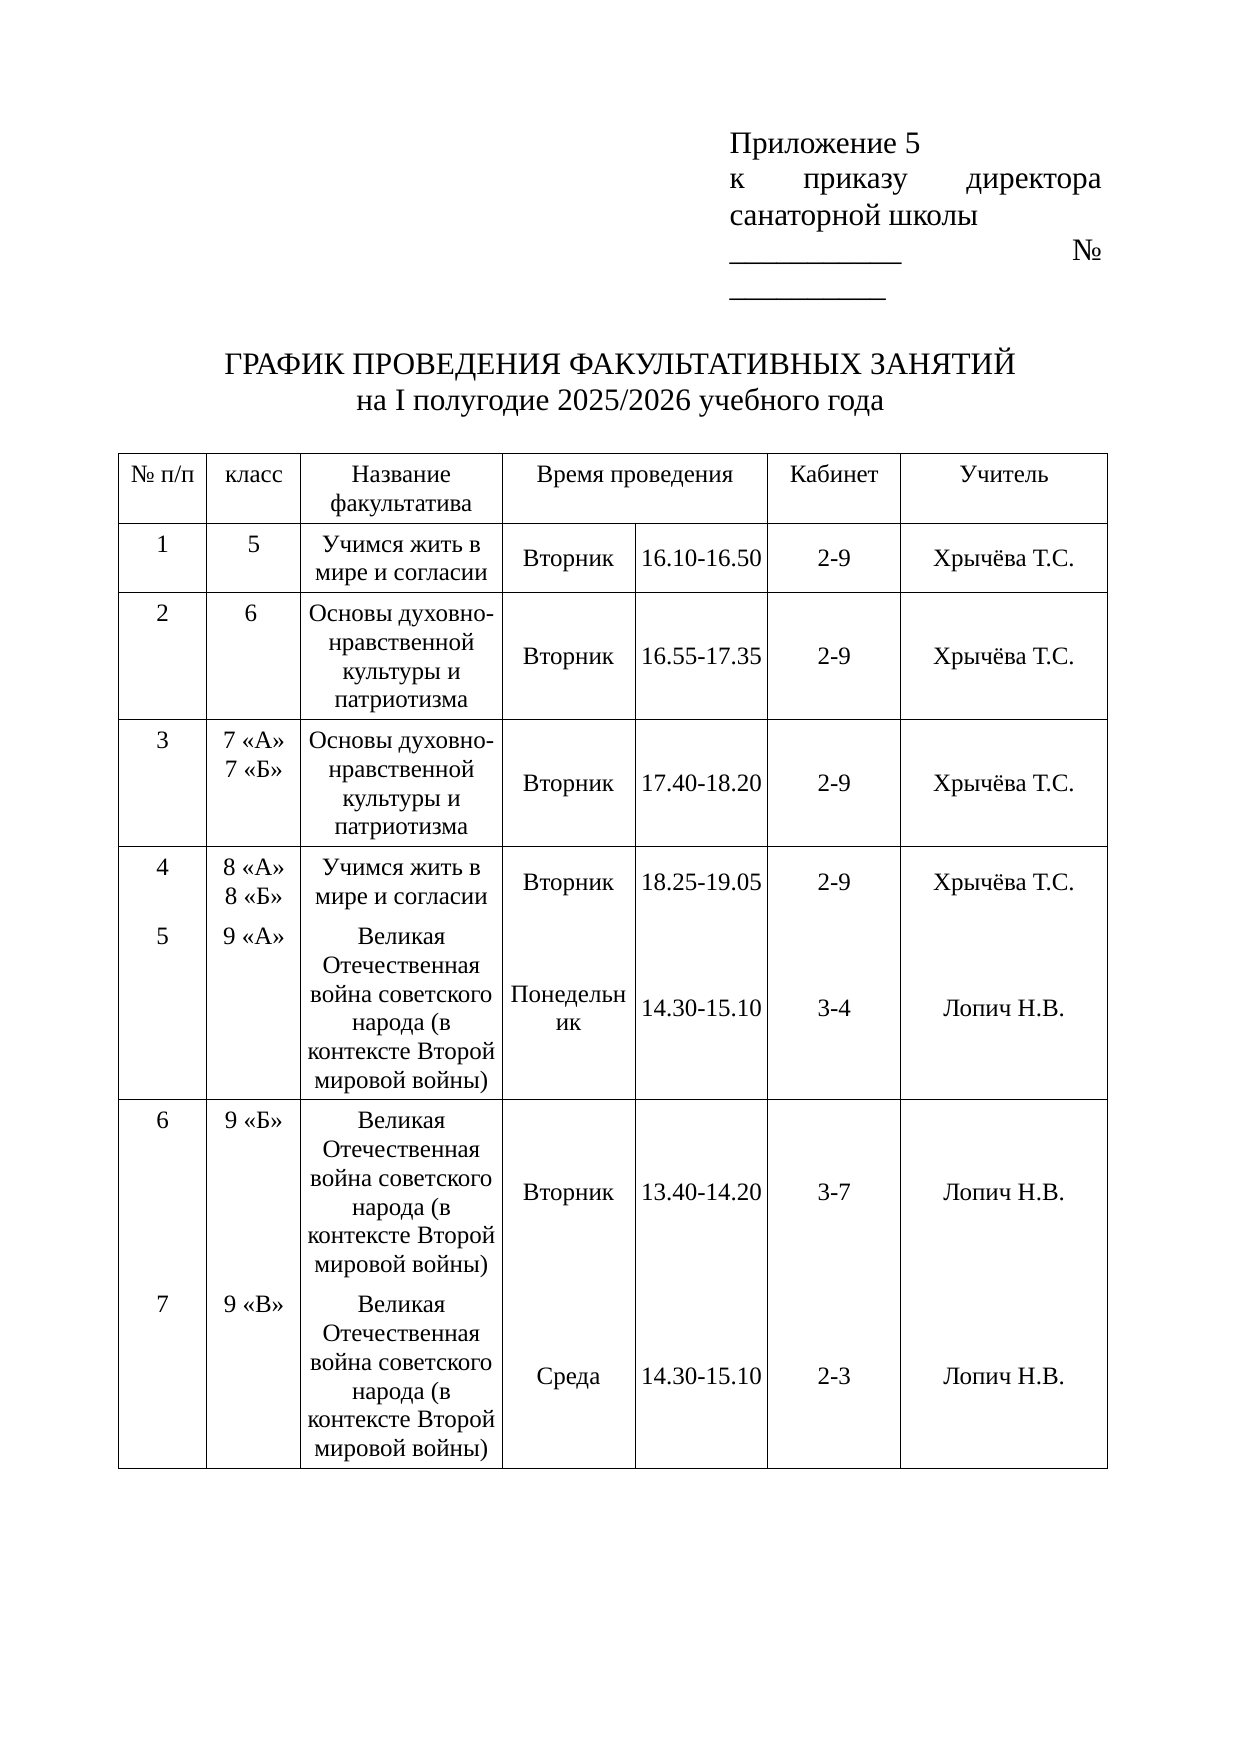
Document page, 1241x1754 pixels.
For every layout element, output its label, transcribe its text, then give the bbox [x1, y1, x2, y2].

table_cell 9 «Б» [207, 1100, 300, 1284]
table_cell Хрычёва Т.С. [901, 847, 1107, 915]
table_header Время проведения [503, 454, 767, 522]
table_cell Хрычёва Т.С. [901, 720, 1107, 846]
table_cell 8 «А» 8 «Б» [207, 847, 300, 915]
table_cell 14.30-15.10 [636, 915, 767, 1099]
table_cell 9 «В» [207, 1284, 300, 1468]
text на I полугодие 2025/2026 учебного года [118, 381, 1122, 417]
table_cell Хрычёва Т.С. [901, 524, 1107, 592]
table_cell 1 [119, 524, 206, 592]
table_cell 2-9 [768, 593, 900, 719]
table_header Название факультатива [301, 454, 502, 522]
table_cell 2-9 [768, 720, 900, 846]
table_cell 7 «А» 7 «Б» [207, 720, 300, 846]
table_cell 18.25-19.05 [636, 847, 767, 915]
table_cell 6 [119, 1100, 206, 1284]
table_cell Хрычёва Т.С. [901, 593, 1107, 719]
table_cell Основы духовно-нравственной культуры и патриотизма [301, 593, 502, 719]
table_cell 16.10-16.50 [636, 524, 767, 592]
table_cell Учимся жить в мире и согласии [301, 847, 502, 915]
table_cell 6 [207, 593, 300, 719]
table_cell 2-3 [768, 1284, 900, 1468]
table_cell 2-9 [768, 524, 900, 592]
table_cell 3 [119, 720, 206, 846]
table_cell 14.30-15.10 [636, 1284, 767, 1468]
table_cell Вторник [503, 720, 635, 846]
table_cell 4 [119, 847, 206, 915]
table_cell 5 [119, 915, 206, 1099]
table_cell Лопич Н.В. [901, 1100, 1107, 1284]
table_header № п/п [119, 454, 206, 522]
table_header класс [207, 454, 300, 522]
table_header Приложение 5 к приказу директора санаторной школы ___________ № __________ [724, 118, 1107, 309]
table_cell 5 [207, 524, 300, 592]
table_header [118, 118, 723, 309]
table_cell Среда [503, 1284, 635, 1468]
table_cell Лопич Н.В. [901, 915, 1107, 1099]
table_header Учитель [901, 454, 1107, 522]
table_cell 3-7 [768, 1100, 900, 1284]
table_cell Лопич Н.В. [901, 1284, 1107, 1468]
table_cell Великая Отечественная война советского народа (в контексте Второй мировой войны) [301, 1100, 502, 1284]
table_cell Основы духовно-нравственной культуры и патриотизма [301, 720, 502, 846]
table_cell Учимся жить в мире и согласии [301, 524, 502, 592]
table_header Кабинет [768, 454, 900, 522]
table_cell 17.40-18.20 [636, 720, 767, 846]
table_cell Понедельник [503, 915, 635, 1099]
table_cell Вторник [503, 1100, 635, 1284]
table_cell Вторник [503, 593, 635, 719]
table_cell Вторник [503, 524, 635, 592]
table_cell 3-4 [768, 915, 900, 1099]
table_cell 13.40-14.20 [636, 1100, 767, 1284]
table_cell 16.55-17.35 [636, 593, 767, 719]
table_cell Великая Отечественная война советского народа (в контексте Второй мировой войны) [301, 915, 502, 1099]
text ГРАФИК ПРОВЕДЕНИЯ ФАКУЛЬТАТИВНЫХ ЗАНЯТИЙ [118, 345, 1122, 381]
table_cell Великая Отечественная война советского народа (в контексте Второй мировой войны) [301, 1284, 502, 1468]
table_cell 2 [119, 593, 206, 719]
table_cell 9 «А» [207, 915, 300, 1099]
table_cell 2-9 [768, 847, 900, 915]
table_cell Вторник [503, 847, 635, 915]
table_cell 7 [119, 1284, 206, 1468]
